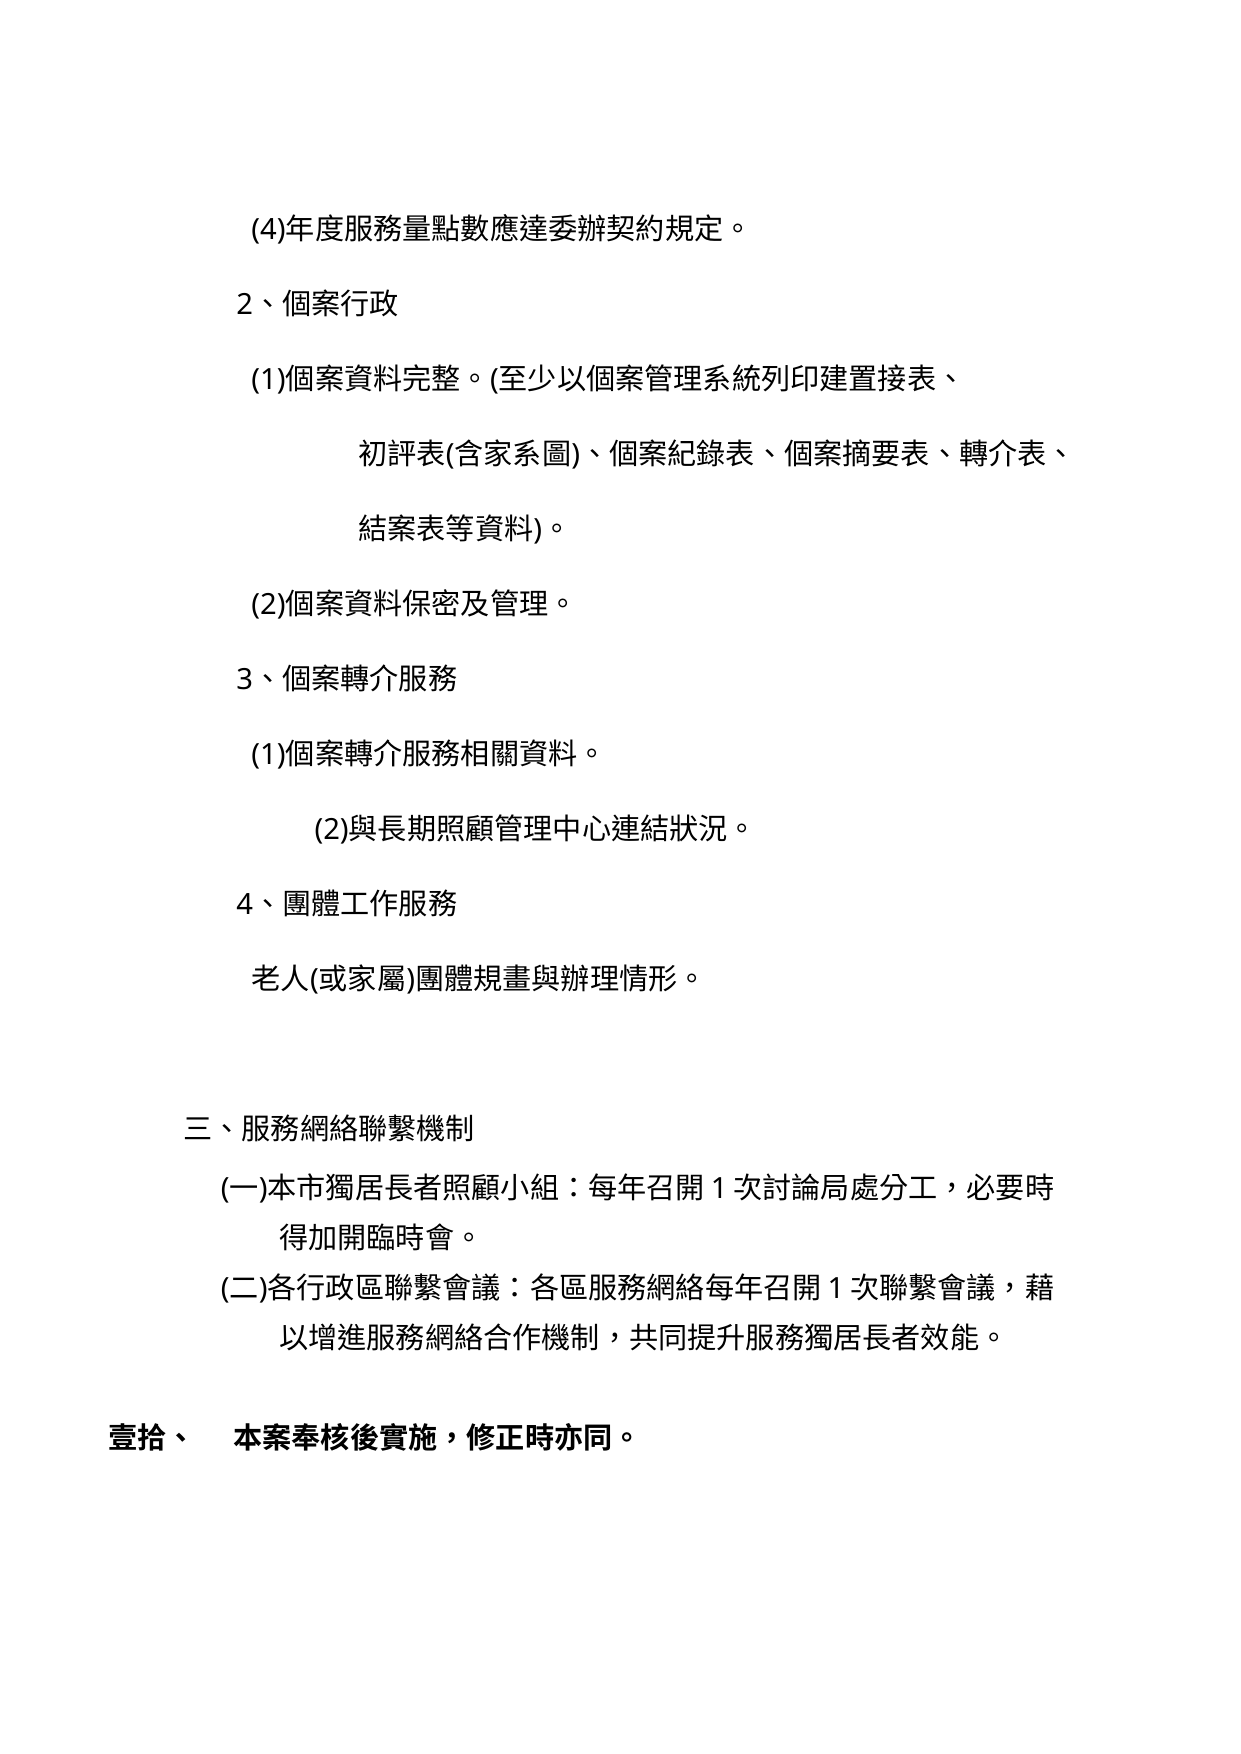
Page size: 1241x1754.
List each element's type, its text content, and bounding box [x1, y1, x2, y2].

text 老人(或家屬)團體規畫與辦理情形。 [183, 933, 1057, 1008]
text 2、個案行政 [183, 258, 1057, 333]
text (2)個案資料保密及管理。 [183, 558, 1057, 633]
list 本案奉核後實施，修正時亦同。 [108, 1408, 1057, 1458]
text (二)各行政區聯繫會議：各區服務網絡每年召開1次聯繫會議，藉以增進服務網絡合作機制，共同提升服務獨居長者效能。 [221, 1258, 1057, 1358]
text (1)個案轉介服務相關資料。 [183, 708, 1057, 783]
text 3、個案轉介服務 [183, 633, 1057, 708]
text (一)本市獨居長者照顧小組：每年召開1次討論局處分工，必要時得加開臨時會。 [221, 1158, 1057, 1258]
text (4)年度服務量點數應達委辦契約規定。 [183, 183, 1057, 258]
text 初評表(含家系圖)、個案紀錄表、個案摘要表、轉介表、結案表等資料)。 [358, 408, 1057, 558]
list 三、服務網絡聯繫機制 [183, 1083, 1057, 1158]
text (2)與長期照顧管理中心連結狀況。 [183, 783, 1057, 858]
text 4、團體工作服務 [183, 858, 1057, 933]
text (1)個案資料完整。(至少以個案管理系統列印建置接表、 [183, 333, 1057, 408]
